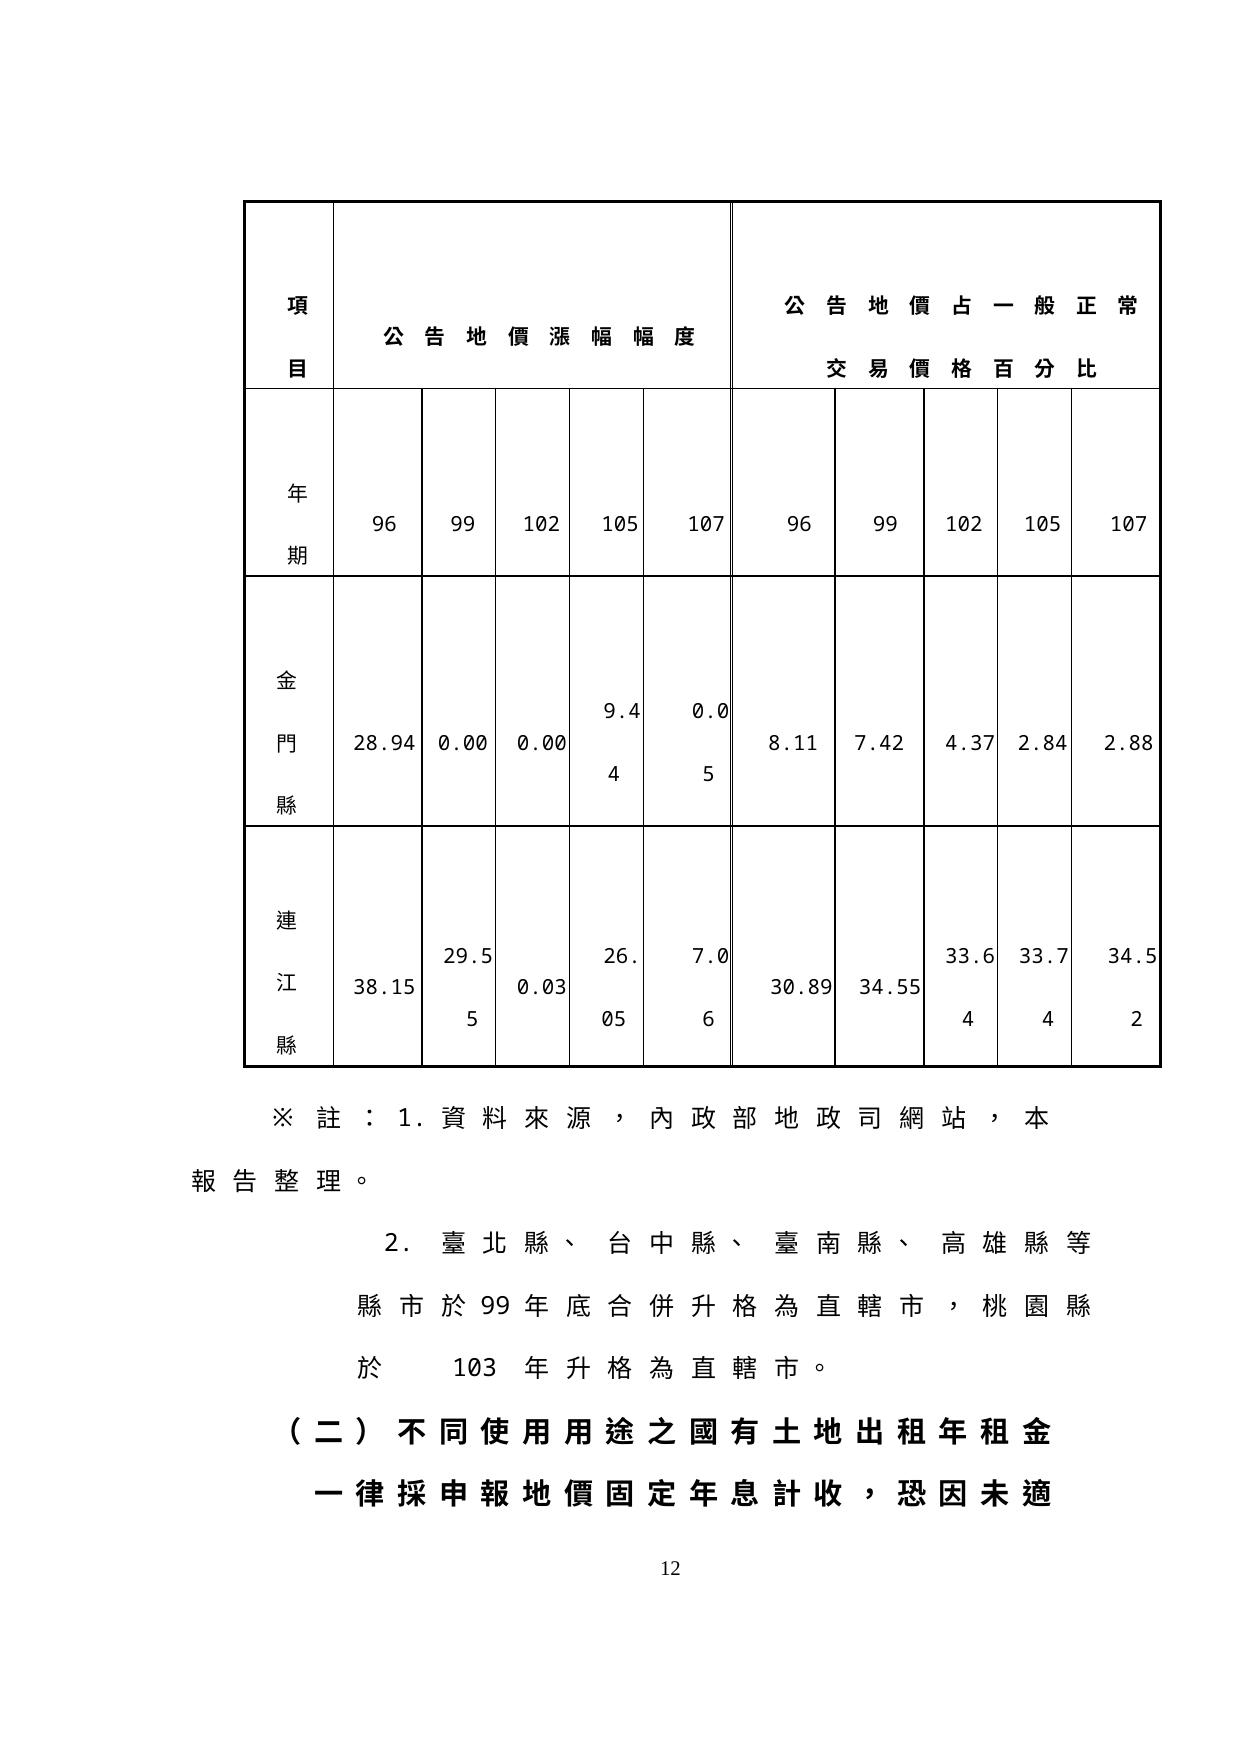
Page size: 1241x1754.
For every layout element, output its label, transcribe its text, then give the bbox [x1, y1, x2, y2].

table_cell 33.74 [998, 827, 1071, 1065]
table_cell 107 [644, 389, 730, 575]
table_cell 2.84 [998, 577, 1071, 825]
table_cell 99 [423, 389, 495, 575]
table_cell 8.11 [733, 577, 834, 825]
table_cell 0.03 [496, 827, 569, 1065]
table_cell 9.44 [570, 577, 643, 825]
table_cell 105 [998, 389, 1071, 575]
table_header 項目 [246, 203, 333, 388]
table_cell 金門縣 [246, 577, 333, 825]
table_header 公告地價占一般正常交易價格百分比 [733, 203, 1159, 388]
text 2.臺北縣、台中縣、臺南縣、高雄縣等縣市於99年底合併升格為直轄市，桃園縣於 103年升格為直轄市。 [309, 1200, 1131, 1388]
table_cell 26.05 [570, 827, 643, 1065]
table_cell 連江縣 [246, 827, 333, 1065]
table_cell 4.37 [925, 577, 997, 825]
table_cell 30.89 [733, 827, 834, 1065]
table_cell 105 [570, 389, 643, 575]
table_cell 7.42 [836, 577, 923, 825]
table_cell 33.64 [925, 827, 997, 1065]
table_cell 38.15 [334, 827, 421, 1065]
table_cell 28.94 [334, 577, 421, 825]
table_header 公告地價漲幅幅度 [334, 203, 730, 388]
table_cell 96 [334, 389, 421, 575]
table_cell 107 [1072, 389, 1159, 575]
table_cell 2.88 [1072, 577, 1159, 825]
text ※註：1.資料來源，內政部地政司網站，本報告整理。 [183, 1075, 1058, 1200]
table_cell 年期 [246, 389, 333, 575]
text （二）不同使用用途之國有土地出租年租金一律採申報地價固定年息計收，恐因未適 [227, 1388, 1058, 1513]
table_cell 34.52 [1072, 827, 1159, 1065]
table_cell 0.00 [423, 577, 495, 825]
table_cell 0.00 [496, 577, 569, 825]
table_cell 99 [836, 389, 923, 575]
table_cell 102 [925, 389, 997, 575]
table_cell 0.05 [644, 577, 730, 825]
table_cell 96 [733, 389, 834, 575]
table_cell 7.06 [644, 827, 730, 1065]
table_cell 102 [496, 389, 569, 575]
table_cell 34.55 [836, 827, 923, 1065]
table_cell 29.55 [423, 827, 495, 1065]
